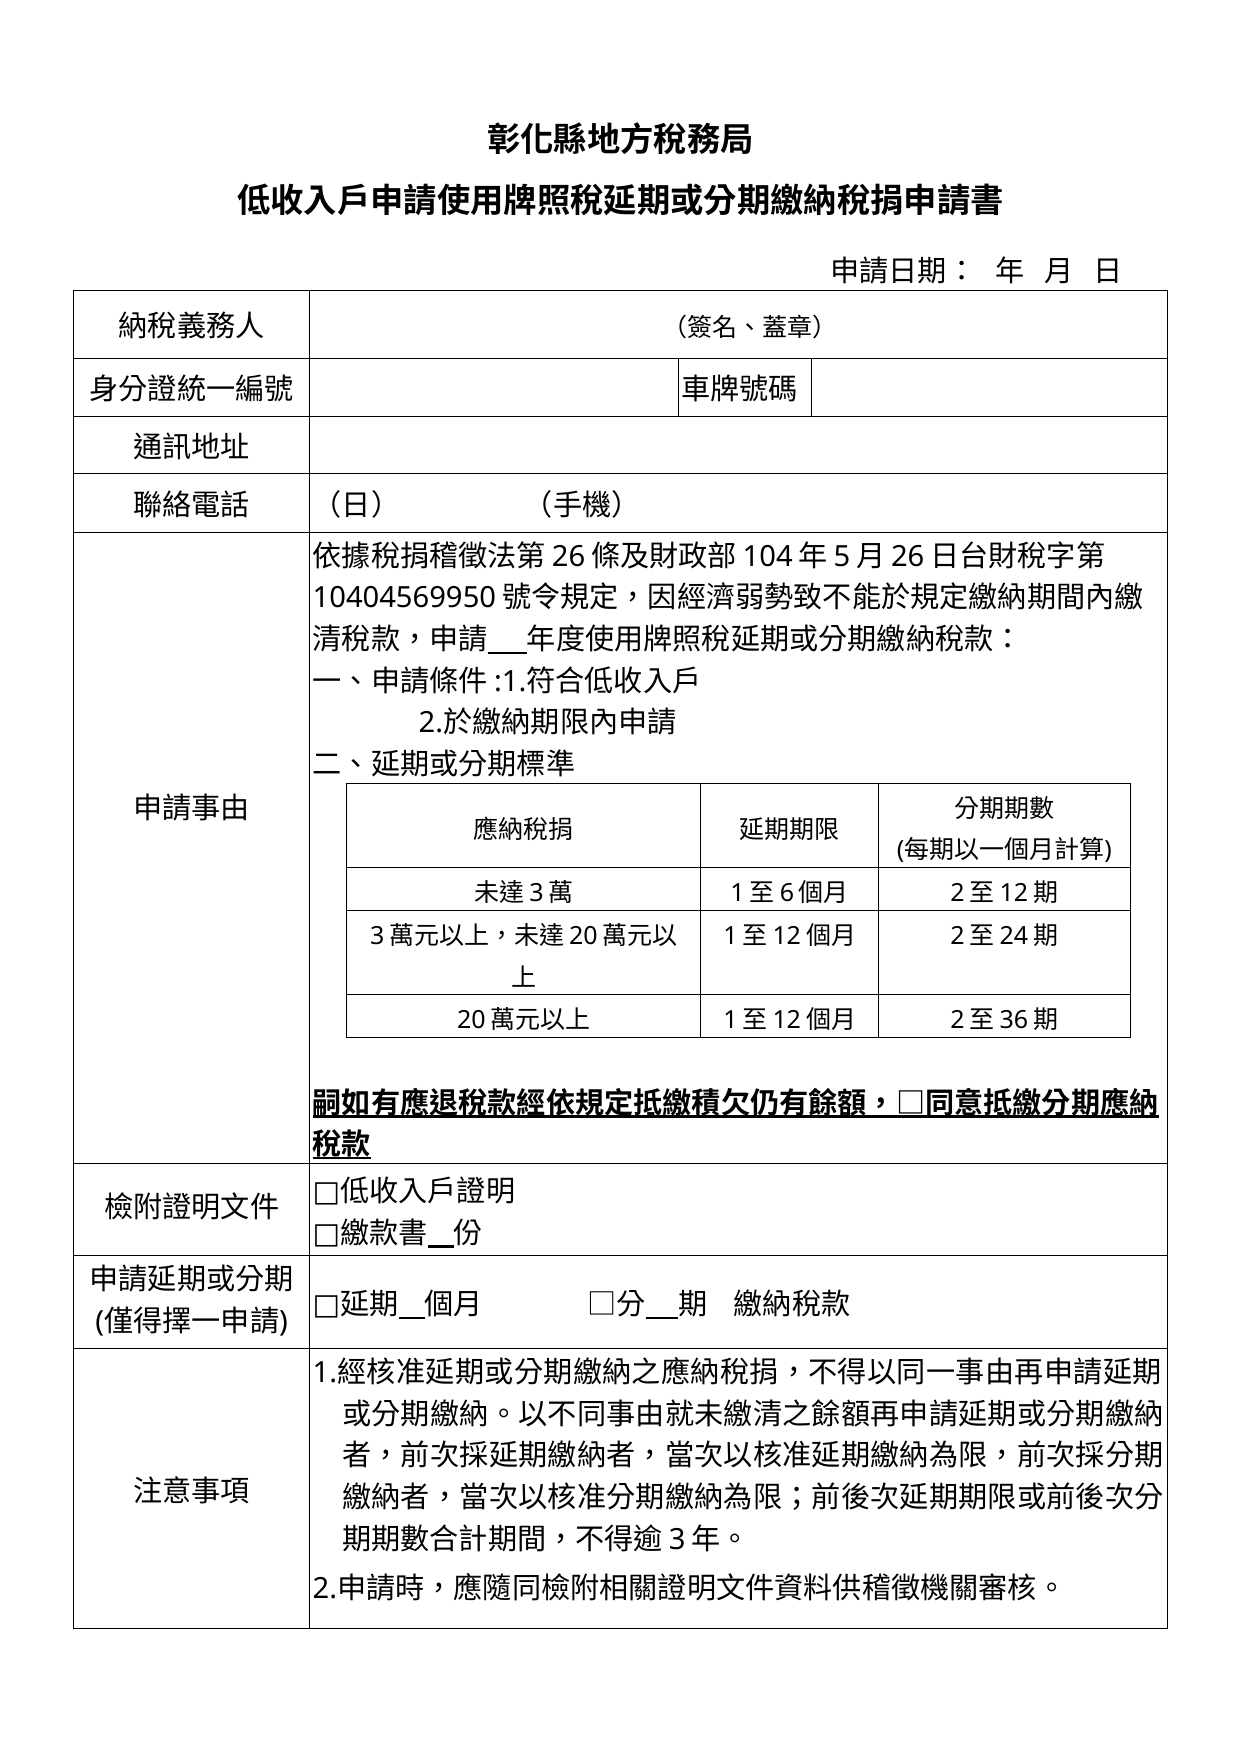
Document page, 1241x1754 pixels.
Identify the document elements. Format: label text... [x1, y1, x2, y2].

table_cell （日） （手機） [310, 474, 1167, 532]
table_cell 2至36期 [879, 995, 1130, 1037]
table_cell 1至12個月 [701, 995, 878, 1037]
table_cell 申請延期或分期 (僅得擇一申請) [74, 1256, 309, 1348]
text 申請日期： 年 月 日 [118, 247, 1122, 289]
table_cell 申請事由 [74, 533, 309, 1163]
table_header 延期期限 [701, 784, 878, 867]
table_cell 20萬元以上 [347, 995, 700, 1037]
text 低收入戶申請使用牌照稅延期或分期繳納稅捐申請書 [118, 189, 1122, 218]
table_cell 1至6個月 [701, 868, 878, 910]
table_cell 3萬元以上，未達20萬元以上 [347, 911, 700, 994]
table_header 分期期數 (每期以一個月計算) [879, 784, 1130, 867]
table_cell 通訊地址 [74, 417, 309, 473]
table_cell [310, 359, 678, 416]
table_cell □低收入戶證明 □繳款書 份 [310, 1164, 1167, 1255]
table_cell 2至12期 [879, 868, 1130, 910]
table_cell 身分證統一編號 [74, 359, 309, 416]
table_cell 1至12個月 [701, 911, 878, 994]
table_cell 車牌號碼 [679, 359, 811, 416]
table_cell [812, 359, 1167, 416]
table_header （簽名、蓋章） [310, 291, 1167, 358]
table_cell [310, 417, 1167, 473]
table_cell 未達3萬 [347, 868, 700, 910]
table_cell 依據稅捐稽徵法第26條及財政部104年5月26日台財稅字第10404569950號令規定，因經濟弱勢致不能於規定繳納期間內繳清稅款，申請 年度使用牌照稅延期或分期繳納稅款： 一、申請條件 :1.符合低收入戶 2.於繳納期限內申請 二、延期或分期標準 嗣如有應退稅款經依規定抵繳積欠仍有餘額，□同意抵繳分期應納稅款 [310, 533, 1167, 1163]
table_cell 2至24期 [879, 911, 1130, 994]
table_cell 檢附證明文件 [74, 1164, 309, 1255]
text 彰化縣地方稅務局 [118, 118, 1122, 160]
table_cell 注意事項 [74, 1349, 309, 1628]
table_cell 1.經核准延期或分期繳納之應納稅捐，不得以同一事由再申請延期或分期繳納。以不同事由就未繳清之餘額再申請延期或分期繳納者，前次採延期繳納者，當次以核准延期繳納為限，前次採分期繳納者，當次以核准分期繳納為限；前後次延期期限或前後次分期期數合計期間，不得逾3年。 2.申請時，應隨同檢附相關證明文件資料供稽徵機關審核。 [310, 1349, 1167, 1628]
table_cell 聯絡電話 [74, 474, 309, 532]
table_header 應納稅捐 [347, 784, 700, 867]
table_cell □延期 個月 □分 期 繳納稅款 [310, 1256, 1167, 1348]
table_header 納稅義務人 [74, 291, 309, 358]
